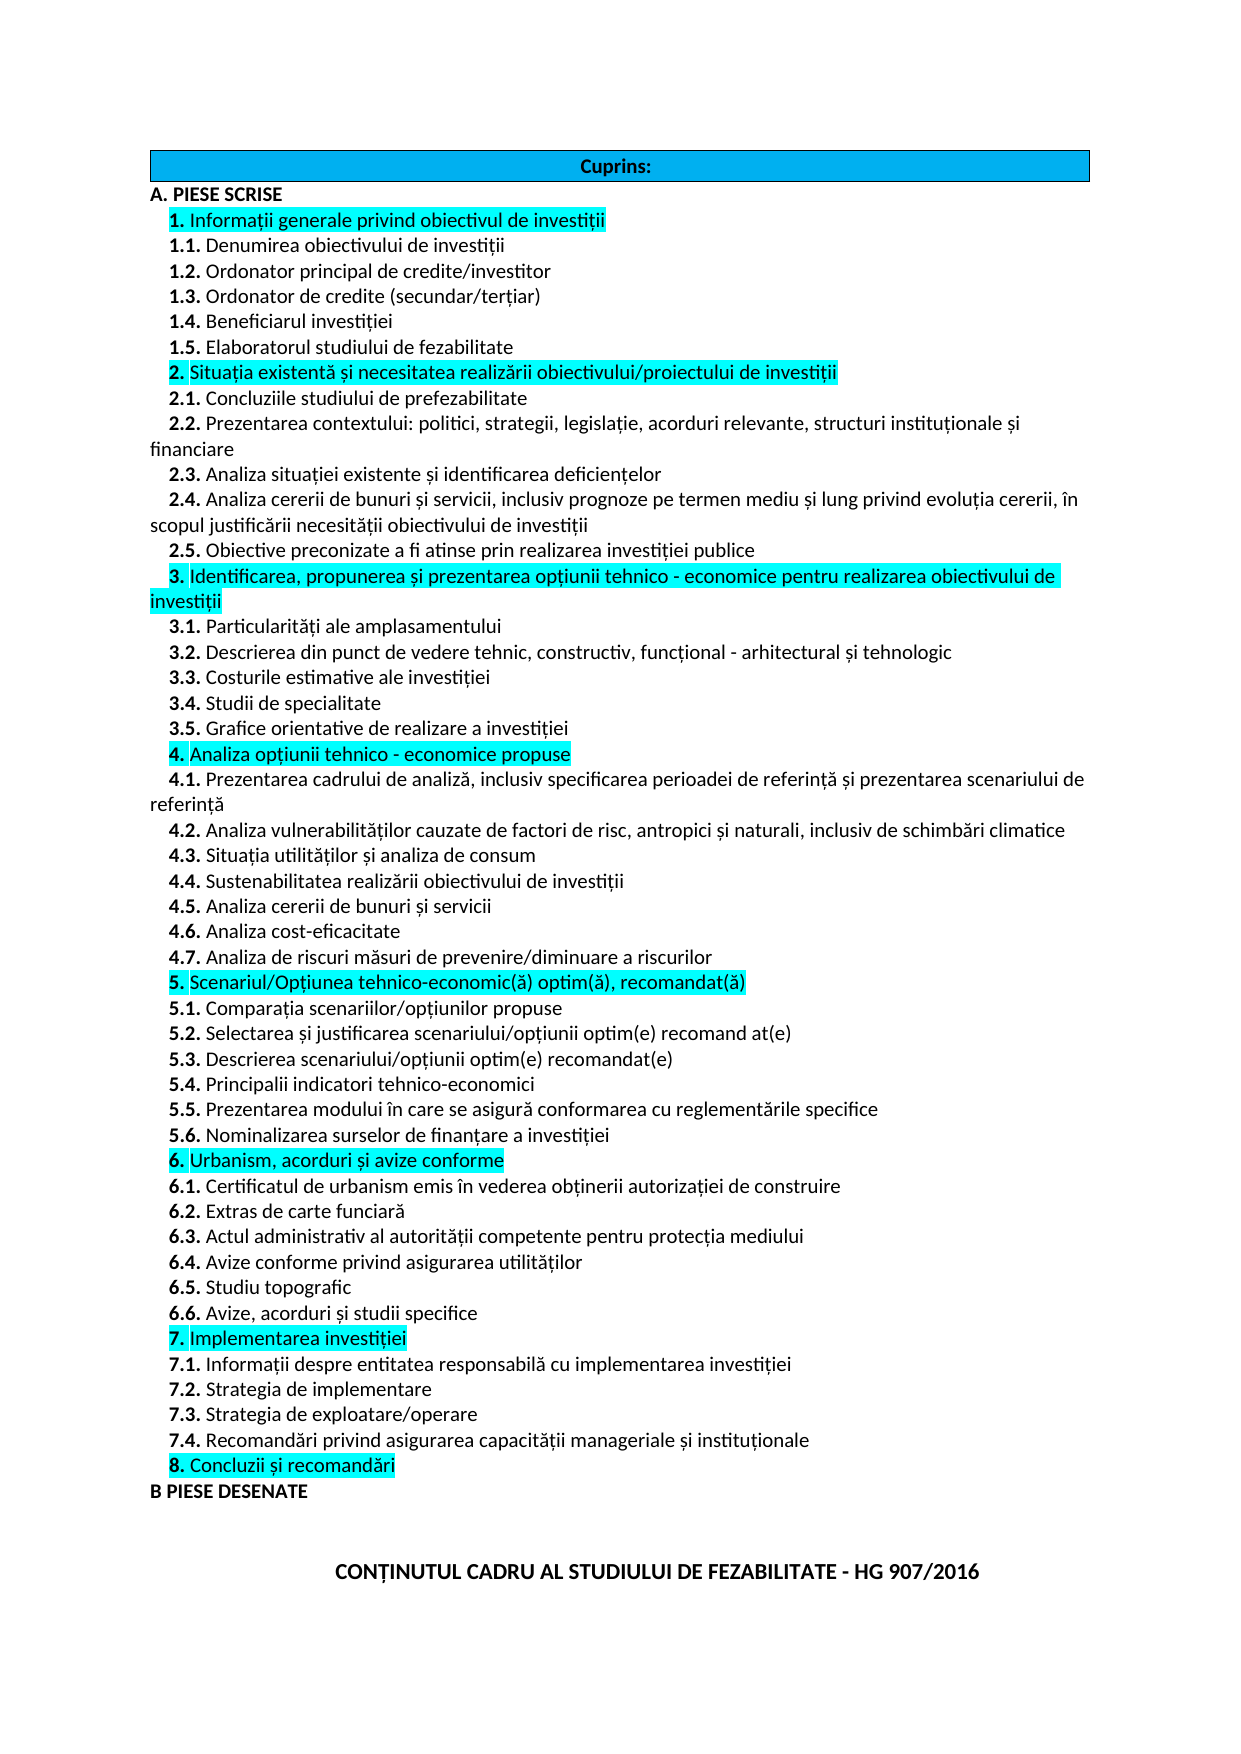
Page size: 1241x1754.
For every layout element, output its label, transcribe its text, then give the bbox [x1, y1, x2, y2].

text 4. Analiza opţiunii tehnico - economice propuse 4.1. Prezentarea cadrului de analiză, inclusiv specificarea perioadei de referinţă şi prezentarea scenariului de referinţă 4.2. Analiza vulnerabilităţilor cauzate de factori de risc, antropici şi naturali, inclusiv de schimbări climatice [150, 741, 1090, 842]
text 5.5. Prezentarea modului în care se asigură conformarea cu reglementările specifice [150, 1097, 1090, 1122]
text A. PIESE SCRISE 1. Informaţii generale privind obiectivul de investiţii 1.1. Denumirea obiectivului de investiţii 1.2. Ordonator principal de credite/investitor 1.3. Ordonator de credite (secundar/terţiar) 1.4. Beneficiarul investiţiei 1.5. Elaboratorul studiului de fezabilitate 2. Situaţia existentă şi necesitatea realizării obiectivului/proiectului de investiţii 2.1. Concluziile studiului de prefezabilitate 2.2. Prezentarea contextului: politici, strategii, legislaţie, acorduri relevante, structuri instituţionale şi financiare 2.3. Analiza situaţiei existente şi identificarea deficienţelor 2.4. Analiza cererii de bunuri şi servicii, inclusiv prognoze pe termen mediu şi lung privind evoluţia cererii, în scopul justificării necesităţii obiectivului de investiţii 2.5. Obiective preconizate a fi atinse prin realizarea investiţiei publice 3. Identificarea, propunerea şi prezentarea opţiunii tehnico - economice pentru realizarea obiectivului de investiţii 3.1. Particularităţi ale amplasamentului [150, 182, 1090, 639]
text 3.4. Studii de specialitate [150, 690, 1090, 715]
text 4.4. Sustenabilitatea realizării obiectivului de investiţii [150, 868, 1090, 893]
list CONȚINUTUL CADRU AL STUDIULUI DE FEZABILITATE - HG 907/2016 [225, 1557, 1090, 1585]
text 6.5. Studiu topografic [150, 1274, 1090, 1300]
text 5.3. Descrierea scenariului/opţiunii optim(e) recomandat(e) [150, 1046, 1090, 1071]
text 4.6. Analiza cost-eficacitate [150, 919, 1090, 944]
text 3.5. Grafice orientative de realizare a investiţiei [150, 715, 1090, 741]
text 6.6. Avize, acorduri şi studii specifice [150, 1300, 1090, 1325]
text 6.3. Actul administrativ al autorităţii competente pentru protecţia mediului 6.4. Avize conforme privind asigurarea utilităţilor [150, 1224, 1090, 1274]
text 8. Concluzii şi recomandări [150, 1452, 1090, 1478]
text Cuprins: [151, 151, 1089, 181]
text 4.3. Situaţia utilităţilor şi analiza de consum [150, 842, 1090, 868]
text 7.1. Informaţii despre entitatea responsabilă cu implementarea investiţiei 7.2. Strategia de implementare [150, 1351, 1090, 1402]
text B PIESE DESENATE [150, 1478, 1090, 1503]
text 4.5. Analiza cererii de bunuri şi servicii [150, 893, 1090, 919]
text 3.2. Descrierea din punct de vedere tehnic, constructiv, funcţional - arhitectural şi tehnologic [150, 639, 1090, 664]
text 5.6. Nominalizarea surselor de finanţare a investiţiei [150, 1122, 1090, 1147]
text 5.1. Comparaţia scenariilor/opţiunilor propuse [150, 995, 1090, 1020]
text 5.2. Selectarea şi justificarea scenariului/opţiunii optim(e) recomand at(e) [150, 1020, 1090, 1046]
text 7. Implementarea investiţiei [150, 1325, 1090, 1351]
text 5.4. Principalii indicatori tehnico-economici [150, 1071, 1090, 1097]
text 5. Scenariul/Opţiunea tehnico-economic(ă) optim(ă), recomandat(ă) [150, 969, 1090, 995]
text 7.3. Strategia de exploatare/operare 7.4. Recomandări privind asigurarea capacităţii manageriale şi instituţionale [150, 1402, 1090, 1452]
text 3.3. Costurile estimative ale investiţiei [150, 664, 1090, 690]
text 6. Urbanism, acorduri şi avize conforme 6.1. Certificatul de urbanism emis în vederea obţinerii autorizaţiei de construire 6.2. Extras de carte funciară [150, 1147, 1090, 1224]
text 4.7. Analiza de riscuri măsuri de prevenire/diminuare a riscurilor [150, 944, 1090, 969]
